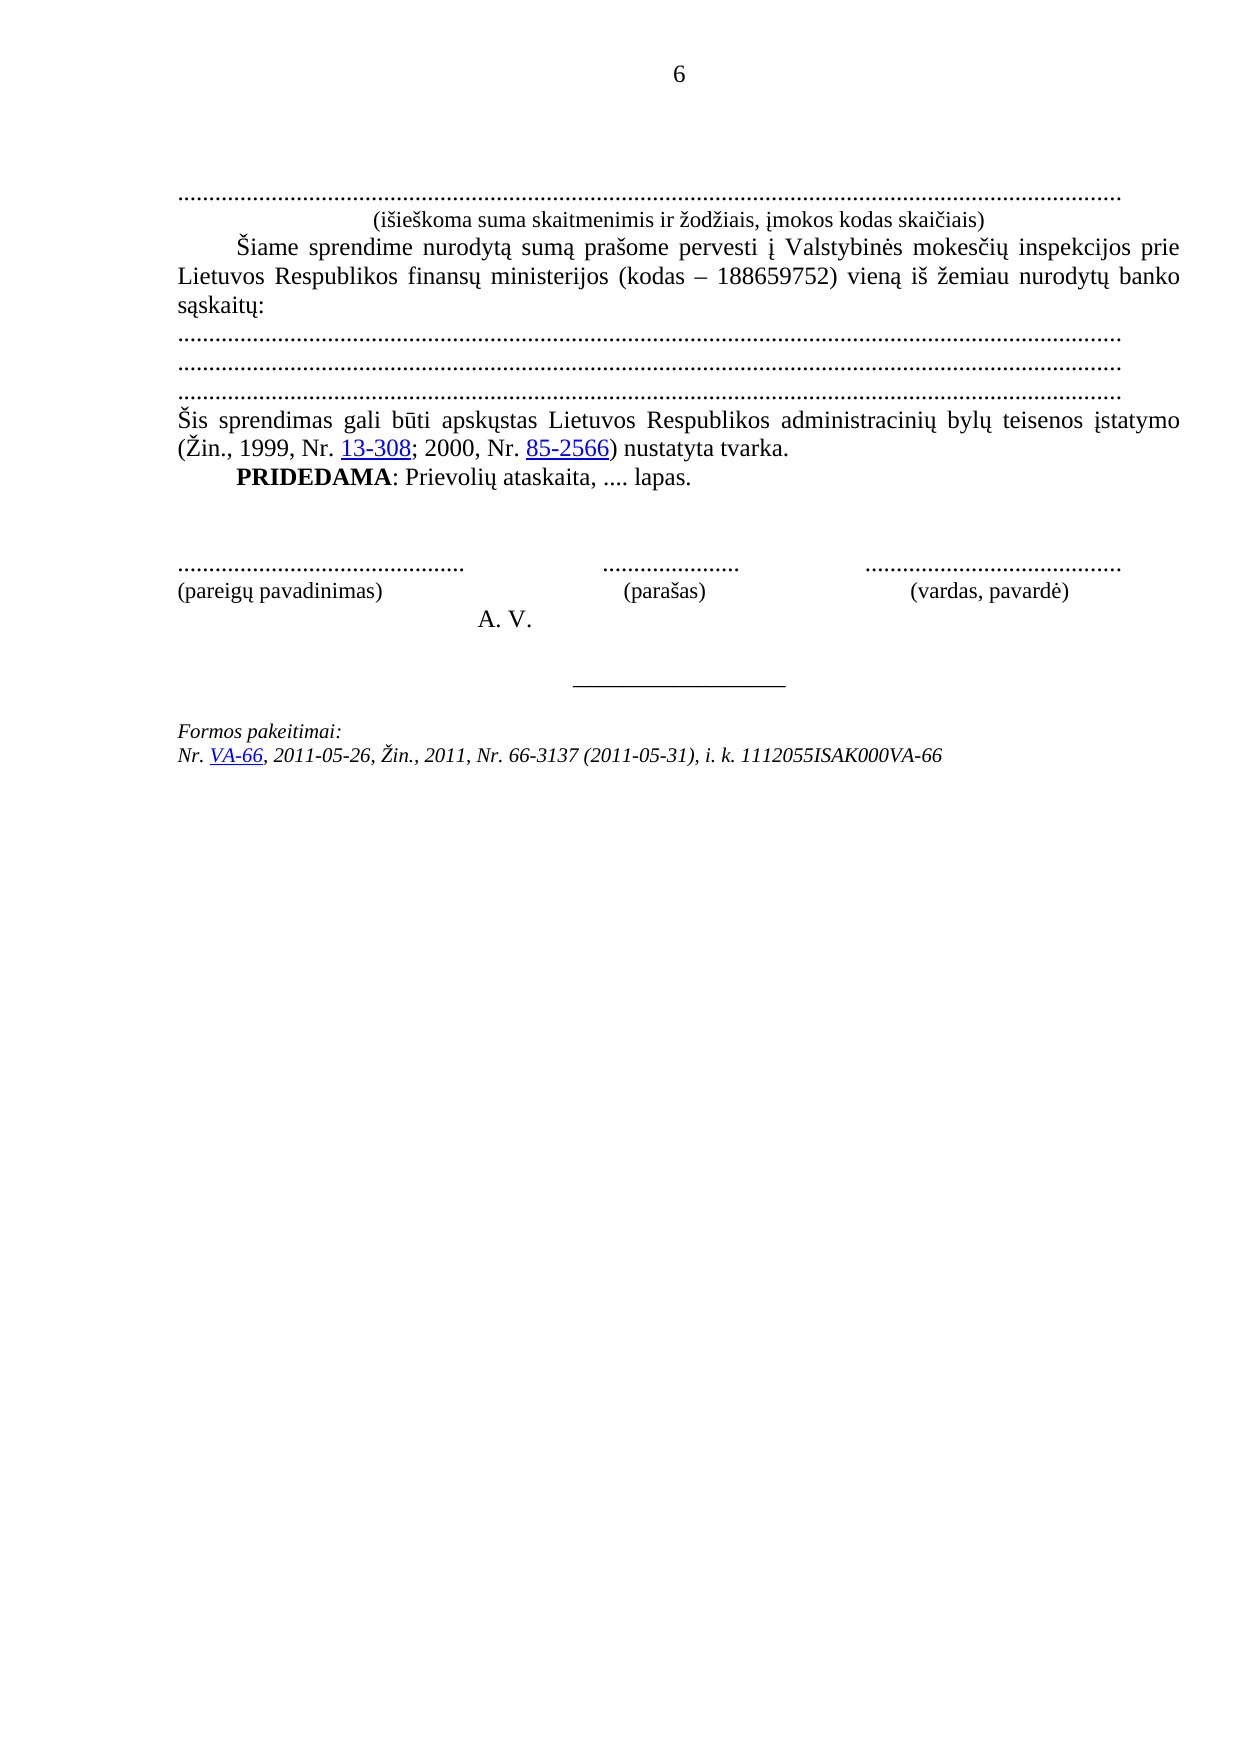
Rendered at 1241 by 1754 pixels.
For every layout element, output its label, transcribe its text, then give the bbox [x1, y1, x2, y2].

text (pareigų pavadinimas) (parašas) (vardas, pavardė) [177, 577, 1181, 604]
text Šis sprendimas gali būti apskųstas Lietuvos Respublikos administracinių bylų teisenos įstatymo (Žin., 1999, Nr. 13-308; 2000, Nr. 85-2566) nustatyta tvarka. [177, 405, 1181, 462]
text Formos pakeitimai: [177, 719, 1181, 743]
text _________________ [177, 661, 1181, 690]
text . [177, 177, 1181, 206]
text . [177, 318, 1181, 347]
text PRIDEDAMA: Prievolių ataskaita, .... lapas. [177, 462, 1181, 491]
text (išieškoma suma skaitmenimis ir žodžiais, įmokos kodas skaičiais) [177, 206, 1181, 232]
text Nr. VA-66, 2011-05-26, Žin., 2011, Nr. 66-3137 (2011-05-31), i. k. 1112055ISAK000VA-66 [177, 743, 1181, 767]
text . [177, 347, 1181, 376]
text A. V. [477, 604, 1181, 632]
text Šiame sprendime nurodytą sumą prašome pervesti į Valstybinės mokesčių inspekcijos prie Lietuvos Respublikos finansų ministerijos (kodas – 188659752) vieną iš žemiau nurodytų banko sąskaitų: [177, 232, 1181, 318]
text . [177, 376, 1181, 405]
